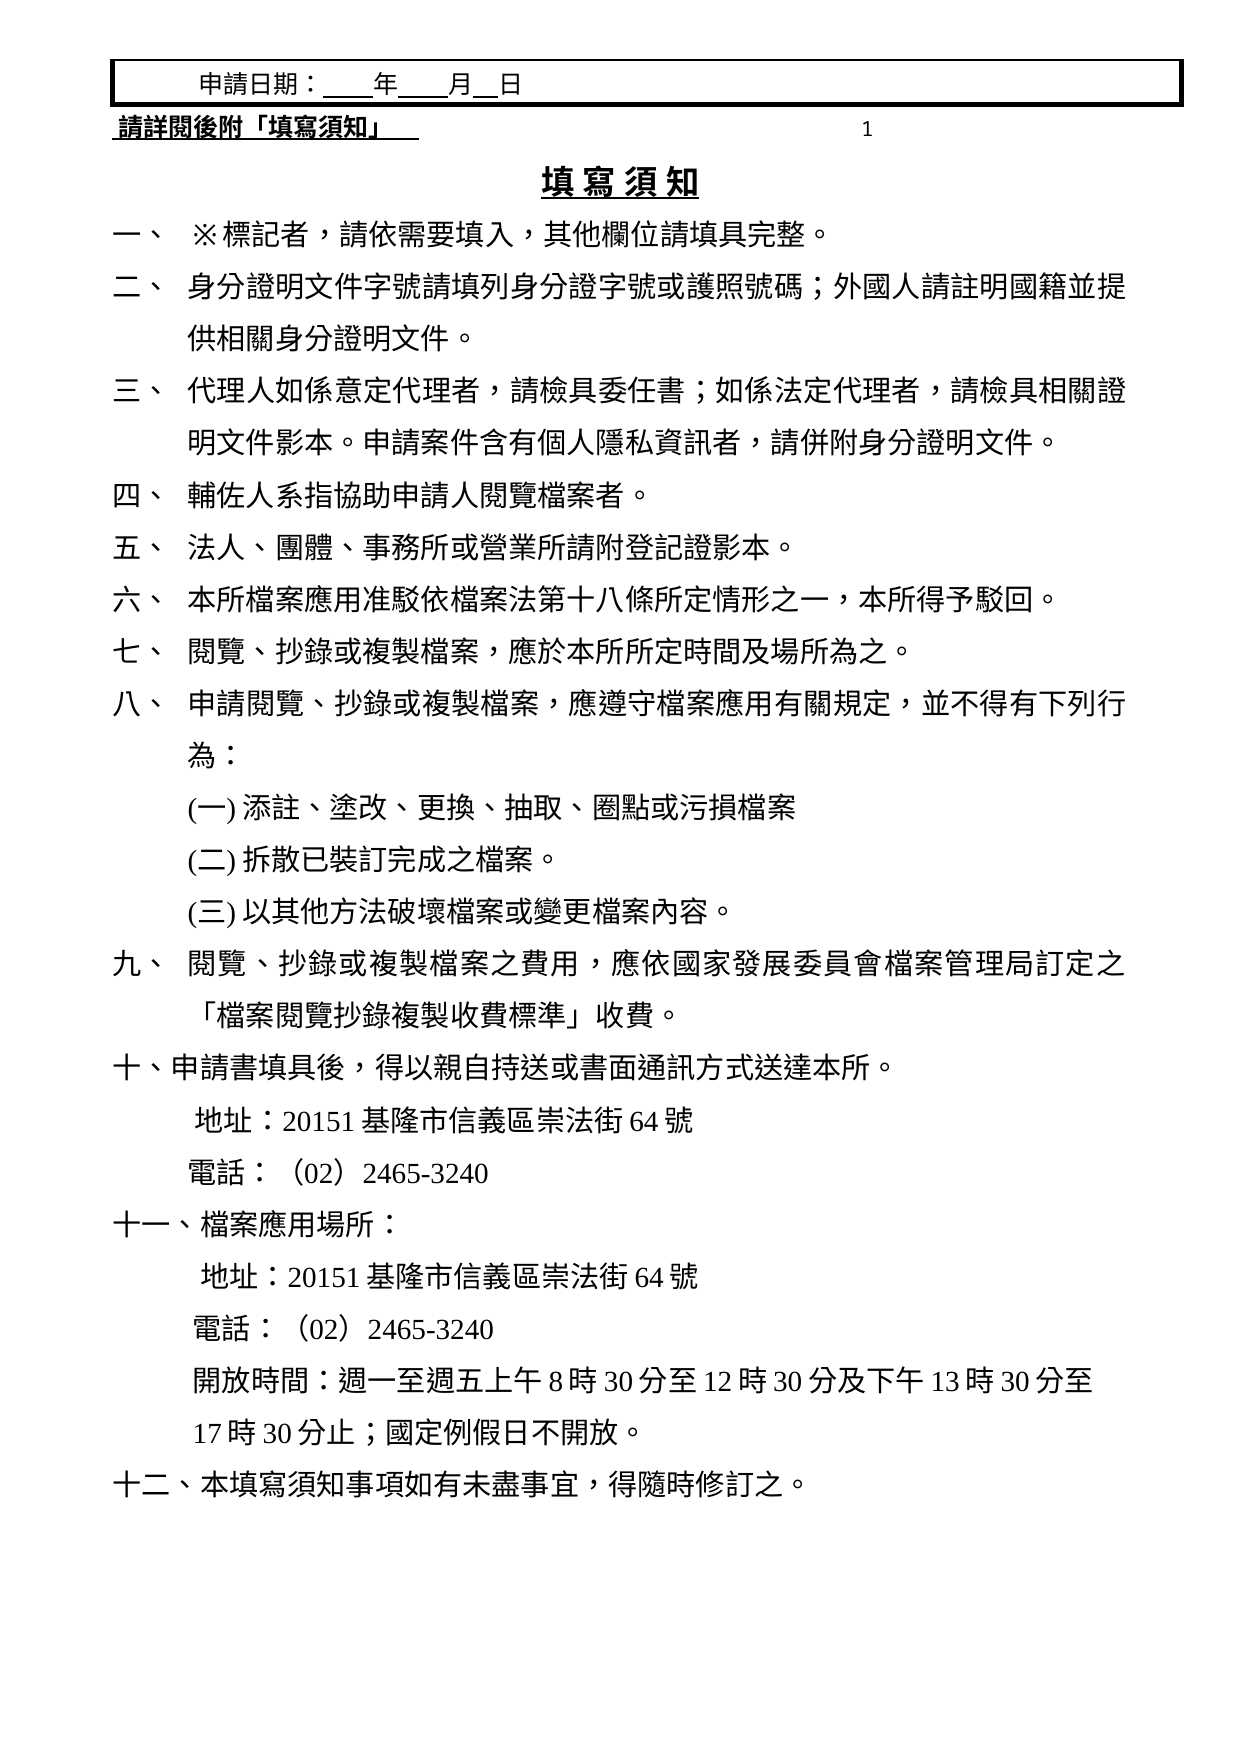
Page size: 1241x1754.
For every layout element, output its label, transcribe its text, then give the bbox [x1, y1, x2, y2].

text 開放時間：週一至週五上午8時30分至12時30分及下午13時30分至 [112, 1350, 1128, 1402]
list 以其他方法破壞檔案或變更檔案內容。 [187, 881, 1128, 933]
list ※標記者，請依需要填入，其他欄位請填具完整。 [112, 204, 1128, 256]
text 電話：（02）2465-3240 [112, 1298, 1128, 1350]
text 十、申請書填具後，得以親自持送或書面通訊方式送達本所。 [112, 1037, 1128, 1089]
list 申請閱覽、抄錄或複製檔案，應遵守檔案應用有關規定，並不得有下列行為： [112, 673, 1128, 777]
list 法人、團體、事務所或營業所請附登記證影本。 [112, 516, 1128, 568]
table_cell 申請日期： 年 月 日 [115, 61, 1179, 102]
list 代理人如係意定代理者，請檢具委任書；如係法定代理者，請檢具相關證明文件影本。申請案件含有個人隱私資訊者，請併附身分證明文件。 [112, 360, 1128, 464]
text 十二、本填寫須知事項如有未盡事宜，得隨時修訂之。 [112, 1454, 1128, 1506]
list 身分證明文件字號請填列身分證字號或護照號碼；外國人請註明國籍並提供相關身分證明文件。 [112, 256, 1128, 360]
text 地址：20151基隆市信義區崇法街64號 [112, 1246, 1128, 1298]
text 電話：（02）2465-3240 [187, 1141, 1128, 1193]
list 拆散已裝訂完成之檔案。 [187, 829, 1128, 881]
list 本所檔案應用准駁依檔案法第十八條所定情形之一，本所得予駁回。 [112, 568, 1128, 621]
list 添註、塗改、更換、抽取、圈點或污損檔案 [187, 777, 1128, 829]
text 請詳閱後附「填寫須知」 1 [112, 107, 1128, 143]
text 十一、檔案應用場所： [112, 1193, 1128, 1246]
text 17時30分止；國定例假日不開放。 [112, 1402, 1128, 1454]
list 閱覽、抄錄或複製檔案之費用，應依國家發展委員會檔案管理局訂定之「檔案閱覽抄錄複製收費標準」收費。 [112, 933, 1128, 1037]
text 地址：20151基隆市信義區崇法街64號 [187, 1089, 1128, 1141]
list 閱覽、抄錄或複製檔案，應於本所所定時間及場所為之。 [112, 621, 1128, 673]
text 填 寫 須 知 [112, 156, 1128, 204]
list 輔佐人系指協助申請人閱覽檔案者。 [112, 464, 1128, 516]
